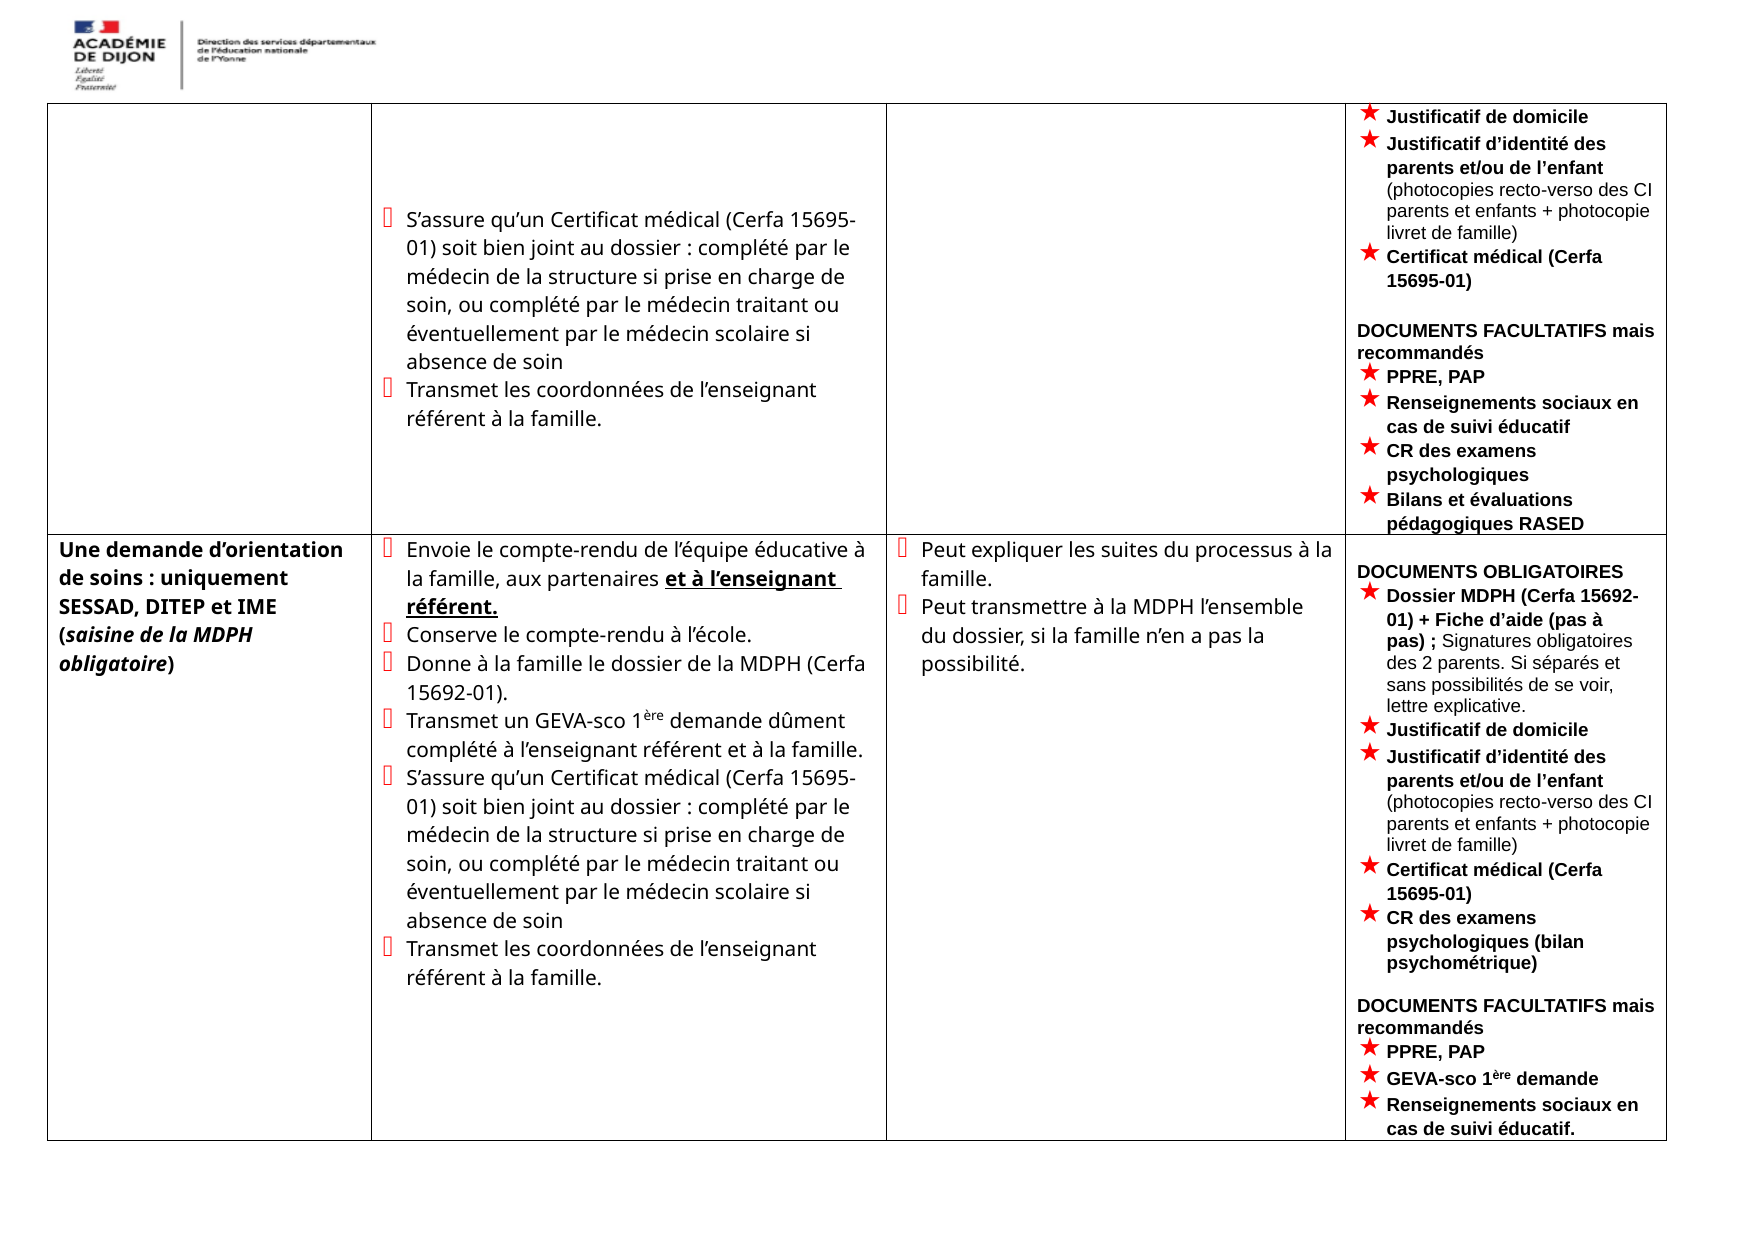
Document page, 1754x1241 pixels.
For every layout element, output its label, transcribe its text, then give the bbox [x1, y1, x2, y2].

table_cell Envoie le compte-rendu de l’équipe éducative à la famille, aux partenaires et à l’enseignant référent. Conserve le compte-rendu à l’école. Donne à la famille le dossier de la MDPH (Cerfa 15692-01). Transmet un GEVA-sco 1ère demande dûment complété à l’enseignant référent et à la famille. S’assure qu’un Certificat médical (Cerfa 15695-01) soit bien joint au dossier : complété par le médecin de la structure si prise en charge de soin, ou complété par le médecin traitant ou éventuellement par le médecin scolaire si absence de soin Transmet les coordonnées de l’enseignant référent à la famille. [372, 535, 886, 1139]
table_cell Peut expliquer les suites du processus à la famille. Peut transmettre à la MDPH l’ensemble du dossier, si la famille n’en a pas la possibilité. [887, 535, 1345, 1139]
table_cell [48, 104, 371, 534]
table_cell DOCUMENTS OBLIGATOIRES GEVA-sco 1ère demande Dossier MDPH (Cerfa 15692-01) + Fiche d’aide (pas à pas) ; Signatures obligatoires des 2 parents. Si séparés et sans possibilités de se voir, lettre explicative. Justificatif de domicile Justificatif d’identité des parents et/ou de l’enfant (photocopies recto-verso des CI parents et enfants + photocopie livret de famille) Certificat médical (Cerfa 15695-01) DOCUMENTS FACULTATIFS mais recommandés PPRE, PAP Renseignements sociaux en cas de suivi éducatif CR des examens psychologiques Bilans et évaluations pédagogiques RASED [1346, 104, 1666, 534]
table_cell Envoie le compte-rendu de l’équipe éducative à la famille, aux partenaires et à l’enseignant référent. Conserve le compte-rendu à l’école. Donne à la famille le dossier de la MDPH. Transmet un GEVA-sco 1ère demande dûment complété à l’enseignant référent et à la famille. S’assure qu’un Certificat médical (Cerfa 15695-01) soit bien joint au dossier : complété par le médecin de la structure si prise en charge de soin, ou complété par le médecin traitant ou éventuellement par le médecin scolaire si absence de soin Transmet les coordonnées de l’enseignant référent à la famille. [372, 104, 886, 534]
table_cell Une demande d’orientation de soins : uniquement SESSAD, DITEP et IME (saisine de la MDPH obligatoire) [48, 535, 371, 1139]
table_cell DOCUMENTS OBLIGATOIRES Dossier MDPH (Cerfa 15692-01) + Fiche d’aide (pas à pas) ; Signatures obligatoires des 2 parents. Si séparés et sans possibilités de se voir, lettre explicative. Justificatif de domicile Justificatif d’identité des parents et/ou de l’enfant (photocopies recto-verso des CI parents et enfants + photocopie livret de famille) Certificat médical (Cerfa 15695-01) CR des examens psychologiques (bilan psychométrique) DOCUMENTS FACULTATIFS mais recommandés PPRE, PAP GEVA-sco 1ère demande Renseignements sociaux en cas de suivi éducatif. Bilans et évaluations pédagogiques RASED [1346, 535, 1666, 1139]
table_cell [887, 104, 1345, 534]
